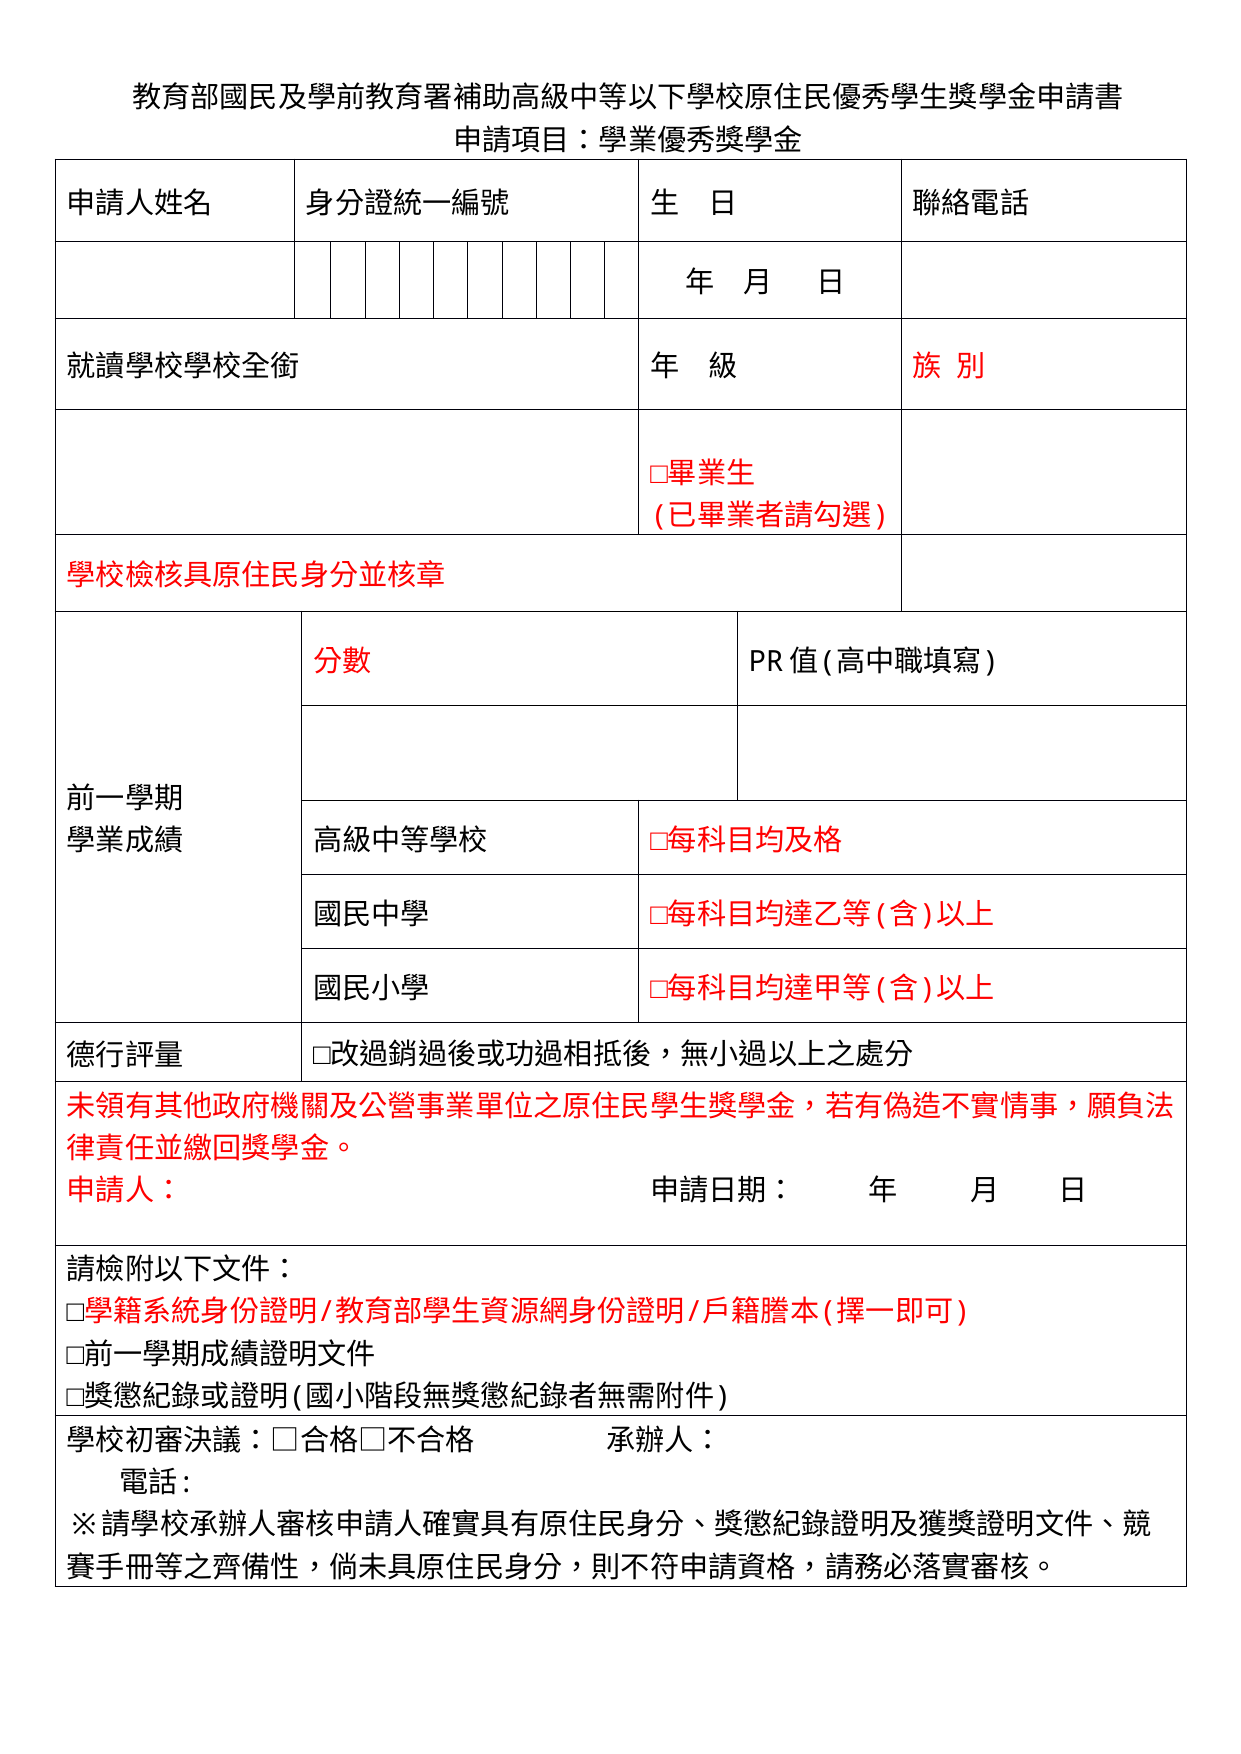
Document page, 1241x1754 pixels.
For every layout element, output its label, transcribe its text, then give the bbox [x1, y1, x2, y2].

table_cell 高級中等學校 [302, 801, 638, 874]
table_cell 分數 [302, 612, 737, 705]
table_cell [56, 242, 294, 318]
table_header 申請人姓名 [56, 160, 294, 241]
table_cell 學校檢核具原住民身分並核章 [56, 535, 901, 611]
table_cell [571, 242, 604, 318]
table_cell [738, 706, 1186, 799]
table_cell 學校初審決議：□合格□不合格 承辦人： 電話: ※請學校承辦人審核申請人確實具有原住民身分、獎懲紀錄證明及獲獎證明文件、競賽手冊等之齊備性，倘未具原住民身分，則不符申請資格，請務必落實審核。 [56, 1416, 1186, 1586]
table_cell [295, 242, 330, 318]
table_cell □改過銷過後或功過相抵後，無小過以上之處分 [302, 1023, 1186, 1081]
table_cell 國民中學 [302, 875, 638, 948]
table_cell [605, 242, 638, 318]
table_cell [366, 242, 399, 318]
table_header 身分證統一編號 [295, 160, 638, 241]
table_cell [902, 535, 1186, 611]
table_header 聯絡電話 [902, 160, 1186, 241]
table_cell [331, 242, 365, 318]
table_cell □每科目均達乙等(含)以上 [639, 875, 1186, 948]
table_cell 請檢附以下文件： □學籍系統身份證明/教育部學生資源網身份證明/戶籍謄本(擇一即可) □前一學期成績證明文件 □獎懲紀錄或證明(國小階段無獎懲紀錄者無需附件) [56, 1246, 1186, 1415]
table_cell [902, 242, 1186, 318]
text 教育部國民及學前教育署補助高級中等以下學校原住民優秀學生獎學金申請書 [109, 74, 1146, 116]
table_cell □畢業生 (已畢業者請勾選) [639, 410, 901, 534]
table_cell 年 月 日 [639, 242, 901, 318]
table_cell 就讀學校學校全銜 [56, 319, 638, 408]
table_cell [302, 706, 737, 799]
table_cell [400, 242, 433, 318]
text 申請項目：學業優秀獎學金 [109, 116, 1146, 158]
table_header 生 日 [639, 160, 901, 241]
table_cell □每科目均及格 [639, 801, 1186, 874]
table_cell [434, 242, 467, 318]
table_cell 德行評量 [56, 1023, 301, 1081]
table_cell [902, 410, 1186, 534]
table_cell 未領有其他政府機關及公營事業單位之原住民學生獎學金，若有偽造不實情事，願負法律責任並繳回獎學金。 申請人： 申請日期： 年 月 日 [56, 1082, 1186, 1244]
table_cell 族 別 [902, 319, 1186, 408]
table_cell [468, 242, 502, 318]
table_cell 年 級 [639, 319, 901, 408]
table_cell 國民小學 [302, 949, 638, 1022]
table_cell [537, 242, 570, 318]
table_cell [56, 410, 638, 534]
table_cell 前一學期 學業成績 [56, 612, 301, 1022]
table_cell [503, 242, 536, 318]
table_cell PR值(高中職填寫) [738, 612, 1186, 705]
table_cell □每科目均達甲等(含)以上 [639, 949, 1186, 1022]
